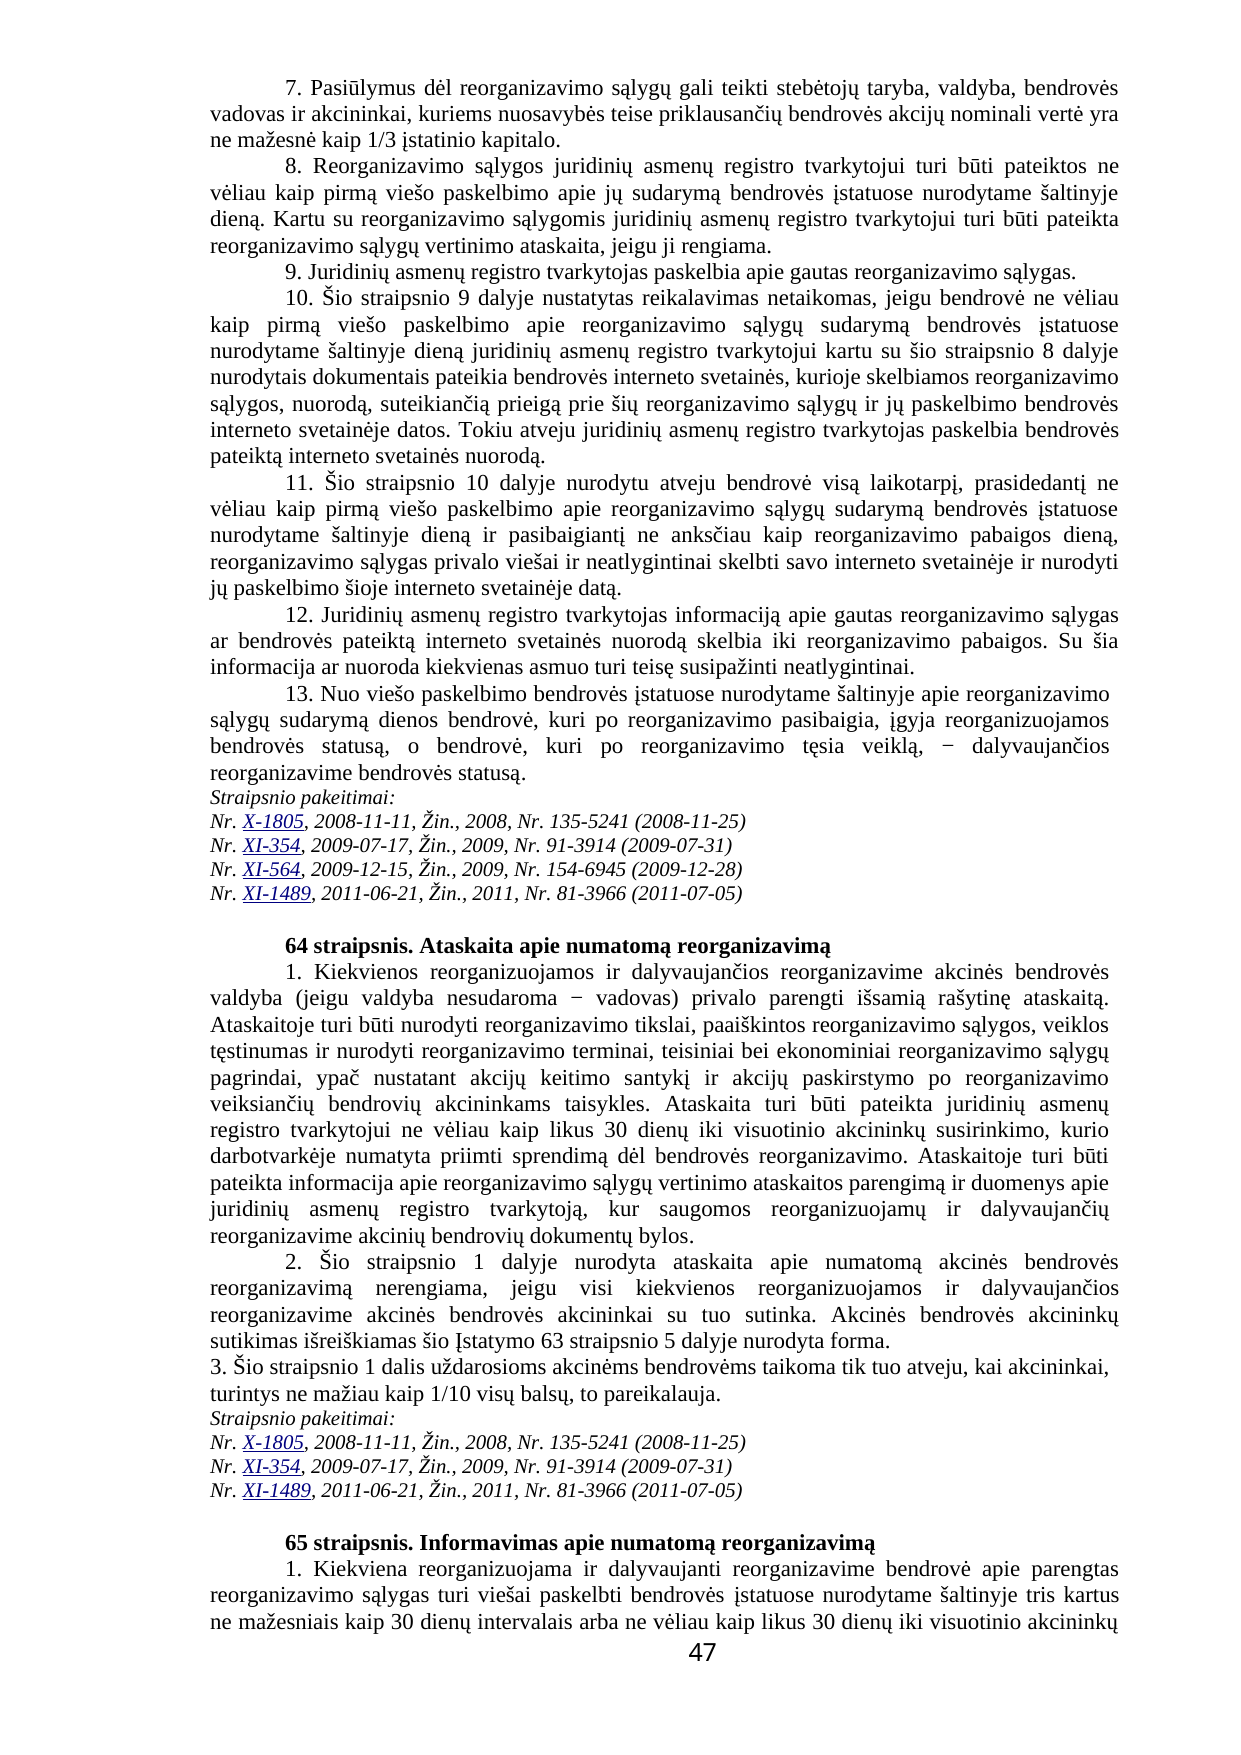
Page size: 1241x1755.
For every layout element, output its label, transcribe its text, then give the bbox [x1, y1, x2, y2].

text 65 straipsnis. Informavimas apie numatomą reorganizavimą [210, 1529, 1120, 1555]
text Nr. X-1805, 2008-11-11, Žin., 2008, Nr. 135-5241 (2008-11-25) [210, 809, 1120, 833]
text 3. Šio straipsnio 1 dalis uždarosioms akcinėms bendrovėms taikoma tik tuo atveju, kai akcininkai, turintys ne mažiau kaip 1/10 visų balsų, to pareikalauja. [210, 1353, 1111, 1406]
text 9. Juridinių asmenų registro tvarkytojas paskelbia apie gautas reorganizavimo sąlygas. [210, 258, 1120, 284]
text Nr. XI-1489, 2011-06-21, Žin., 2011, Nr. 81-3966 (2011-07-05) [210, 881, 1120, 905]
text 13. Nuo viešo paskelbimo bendrovės įstatuose nurodytame šaltinyje apie reorganizavimo sąlygų sudarymą dienos bendrovė, kuri po reorganizavimo pasibaigia, įgyja reorganizuojamos bendrovės statusą, o bendrovė, kuri po reorganizavimo tęsia veiklą, − dalyvaujančios reorganizavime bendrovės statusą. [210, 680, 1111, 785]
text Nr. XI-1489, 2011-06-21, Žin., 2011, Nr. 81-3966 (2011-07-05) [210, 1478, 1120, 1502]
text Nr. XI-354, 2009-07-17, Žin., 2009, Nr. 91-3914 (2009-07-31) [210, 833, 1120, 857]
text 8. Reorganizavimo sąlygos juridinių asmenų registro tvarkytojui turi būti pateiktos ne vėliau kaip pirmą viešo paskelbimo apie jų sudarymą bendrovės įstatuose nurodytame šaltinyje dieną. Kartu su reorganizavimo sąlygomis juridinių asmenų registro tvarkytojui turi būti pateikta reorganizavimo sąlygų vertinimo ataskaita, jeigu ji rengiama. [210, 153, 1120, 258]
text 1. Kiekviena reorganizuojama ir dalyvaujanti reorganizavime bendrovė apie parengtas reorganizavimo sąlygas turi viešai paskelbti bendrovės įstatuose nurodytame šaltinyje tris kartus ne mažesniais kaip 30 dienų intervalais arba ne vėliau kaip likus 30 dienų iki visuotinio akcininkų [210, 1555, 1120, 1634]
text 12. Juridinių asmenų registro tvarkytojas informaciją apie gautas reorganizavimo sąlygas ar bendrovės pateiktą interneto svetainės nuorodą skelbia iki reorganizavimo pabaigos. Su šia informacija ar nuoroda kiekvienas asmuo turi teisę susipažinti neatlygintinai. [210, 601, 1120, 680]
text 2. Šio straipsnio 1 dalyje nurodyta ataskaita apie numatomą akcinės bendrovės reorganizavimą nerengiama, jeigu visi kiekvienos reorganizuojamos ir dalyvaujančios reorganizavime akcinės bendrovės akcininkai su tuo sutinka. Akcinės bendrovės akcininkų sutikimas išreiškiamas šio Įstatymo 63 straipsnio 5 dalyje nurodyta forma. [210, 1248, 1120, 1353]
text Nr. XI-564, 2009-12-15, Žin., 2009, Nr. 154-6945 (2009-12-28) [210, 857, 1120, 881]
text Straipsnio pakeitimai: [210, 1406, 1111, 1430]
text 7. Pasiūlymus dėl reorganizavimo sąlygų gali teikti stebėtojų taryba, valdyba, bendrovės vadovas ir akcininkai, kuriems nuosavybės teise priklausančių bendrovės akcijų nominali vertė yra ne mažesnė kaip 1/3 įstatinio kapitalo. [210, 73, 1120, 153]
text 10. Šio straipsnio 9 dalyje nustatytas reikalavimas netaikomas, jeigu bendrovė ne vėliau kaip pirmą viešo paskelbimo apie reorganizavimo sąlygų sudarymą bendrovės įstatuose nurodytame šaltinyje dieną juridinių asmenų registro tvarkytojui kartu su šio straipsnio 8 dalyje nurodytais dokumentais pateikia bendrovės interneto svetainės, kurioje skelbiamos reorganizavimo sąlygos, nuorodą, suteikiančią prieigą prie šių reorganizavimo sąlygų ir jų paskelbimo bendrovės interneto svetainėje datos. Tokiu atveju juridinių asmenų registro tvarkytojas paskelbia bendrovės pateiktą interneto svetainės nuorodą. [210, 284, 1120, 469]
text 11. Šio straipsnio 10 dalyje nurodytu atveju bendrovė visą laikotarpį, prasidedantį ne vėliau kaip pirmą viešo paskelbimo apie reorganizavimo sąlygų sudarymą bendrovės įstatuose nurodytame šaltinyje dieną ir pasibaigiantį ne anksčiau kaip reorganizavimo pabaigos dieną, reorganizavimo sąlygas privalo viešai ir neatlygintinai skelbti savo interneto svetainėje ir nurodyti jų paskelbimo šioje interneto svetainėje datą. [210, 469, 1120, 601]
text Straipsnio pakeitimai: [210, 785, 1111, 809]
text Nr. X-1805, 2008-11-11, Žin., 2008, Nr. 135-5241 (2008-11-25) [210, 1430, 1120, 1454]
text 1. Kiekvienos reorganizuojamos ir dalyvaujančios reorganizavime akcinės bendrovės valdyba (jeigu valdyba nesudaroma − vadovas) privalo parengti išsamią rašytinę ataskaitą. Ataskaitoje turi būti nurodyti reorganizavimo tikslai, paaiškintos reorganizavimo sąlygos, veiklos tęstinumas ir nurodyti reorganizavimo terminai, teisiniai bei ekonominiai reorganizavimo sąlygų pagrindai, ypač nustatant akcijų keitimo santykį ir akcijų paskirstymo po reorganizavimo veiksiančių bendrovių akcininkams taisykles. Ataskaita turi būti pateikta juridinių asmenų registro tvarkytojui ne vėliau kaip likus 30 dienų iki visuotinio akcininkų susirinkimo, kurio darbotvarkėje numatyta priimti sprendimą dėl bendrovės reorganizavimo. Ataskaitoje turi būti pateikta informacija apie reorganizavimo sąlygų vertinimo ataskaitos parengimą ir duomenys apie juridinių asmenų registro tvarkytoją, kur saugomos reorganizuojamų ir dalyvaujančių reorganizavime akcinių bendrovių dokumentų bylos. [210, 958, 1111, 1248]
text Nr. XI-354, 2009-07-17, Žin., 2009, Nr. 91-3914 (2009-07-31) [210, 1454, 1120, 1478]
text 64 straipsnis. Ataskaita apie numatomą reorganizavimą [210, 932, 1111, 958]
